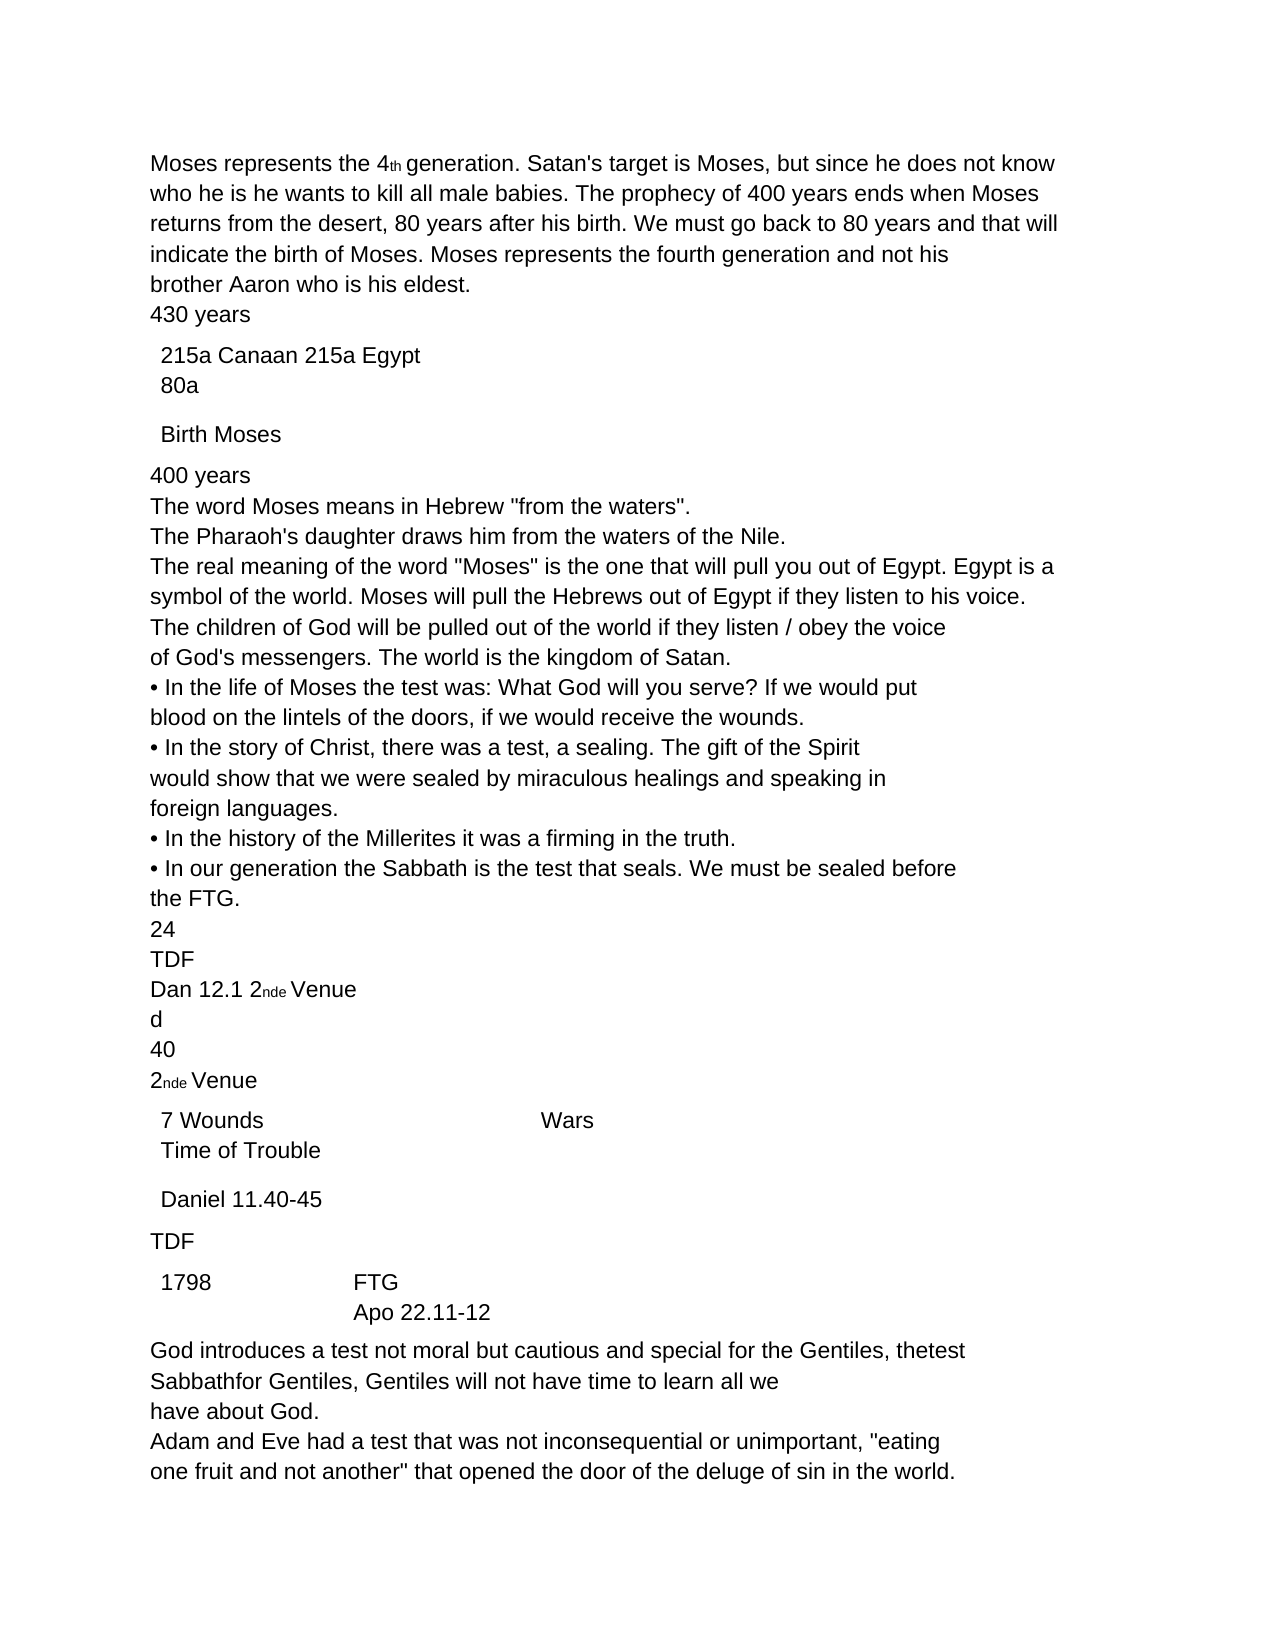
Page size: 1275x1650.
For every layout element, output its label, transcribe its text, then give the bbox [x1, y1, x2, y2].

text who he is he wants to kill all male babies. The prophecy of 400 years ends when Moses [150, 180, 1125, 207]
text • In the story of Christ, there was a test, a sealing. The gift of the Spirit [150, 734, 1125, 761]
text 24 [150, 916, 1125, 942]
text 400 years [150, 462, 1125, 489]
text foreign languages. [150, 795, 1125, 821]
text God introduces a test not moral but cautious and special for the Gentiles, thetest [150, 1337, 1125, 1364]
text Adam and Eve had a test that was not inconsequential or unimportant, "eating [150, 1428, 1125, 1454]
text one fruit and not another" that opened the door of the deluge of sin in the world. [150, 1458, 1125, 1485]
text would show that we were sealed by miraculous healings and speaking in [150, 764, 1125, 791]
text • In the life of Moses the test was: What God will you serve? If we would put [150, 674, 1125, 700]
text Dan 12.1 2nde Venue [150, 976, 1125, 1002]
table_cell Daniel 11.40-45 [150, 1176, 530, 1228]
text have about God. [150, 1398, 1125, 1424]
text The Pharaoh's daughter draws him from the waters of the Nile. [150, 523, 1125, 549]
text • In our generation the Sabbath is the test that seals. We must be sealed before [150, 855, 1125, 882]
table_cell [530, 1176, 910, 1228]
text d [150, 1006, 1125, 1033]
table_header Wars [530, 1097, 910, 1176]
text returns from the desert, 80 years after his birth. We must go back to 80 years and that will [150, 210, 1125, 237]
table_header FTG Apo 22.11-12 [343, 1258, 631, 1337]
text indicate the birth of Moses. Moses represents the fourth generation and not his [150, 241, 1125, 267]
text TDF [150, 1228, 1125, 1254]
text 40 [150, 1036, 1125, 1063]
text Moses represents the 4th generation. Satan's target is Moses, but since he does not know [150, 150, 1125, 176]
text blood on the lintels of the doors, if we would receive the wounds. [150, 704, 1125, 731]
text TDF [150, 946, 1125, 972]
table_header 7 Wounds Time of Trouble [150, 1097, 530, 1176]
text symbol of the world. Moses will pull the Hebrews out of Egypt if they listen to his voice. [150, 583, 1125, 610]
table_header 215a Canaan 215a Egypt 80a [150, 331, 849, 410]
text of God's messengers. The world is the kingdom of Satan. [150, 644, 1125, 670]
text The real meaning of the word "Moses" is the one that will pull you out of Egypt. Egypt is a [150, 553, 1125, 579]
text Sabbathfor Gentiles, Gentiles will not have time to learn all we [150, 1368, 1125, 1394]
text The word Moses means in Hebrew "from the waters". [150, 493, 1125, 519]
text brother Aaron who is his eldest. [150, 271, 1125, 297]
text 430 years [150, 301, 1125, 327]
table_cell Birth Moses [150, 410, 849, 462]
text • In the history of the Millerites it was a firming in the truth. [150, 825, 1125, 851]
text the FTG. [150, 885, 1125, 912]
text 2nde Venue [150, 1067, 1125, 1093]
table_header 1798 [150, 1258, 343, 1337]
text The children of God will be pulled out of the world if they listen / obey the voice [150, 613, 1125, 640]
